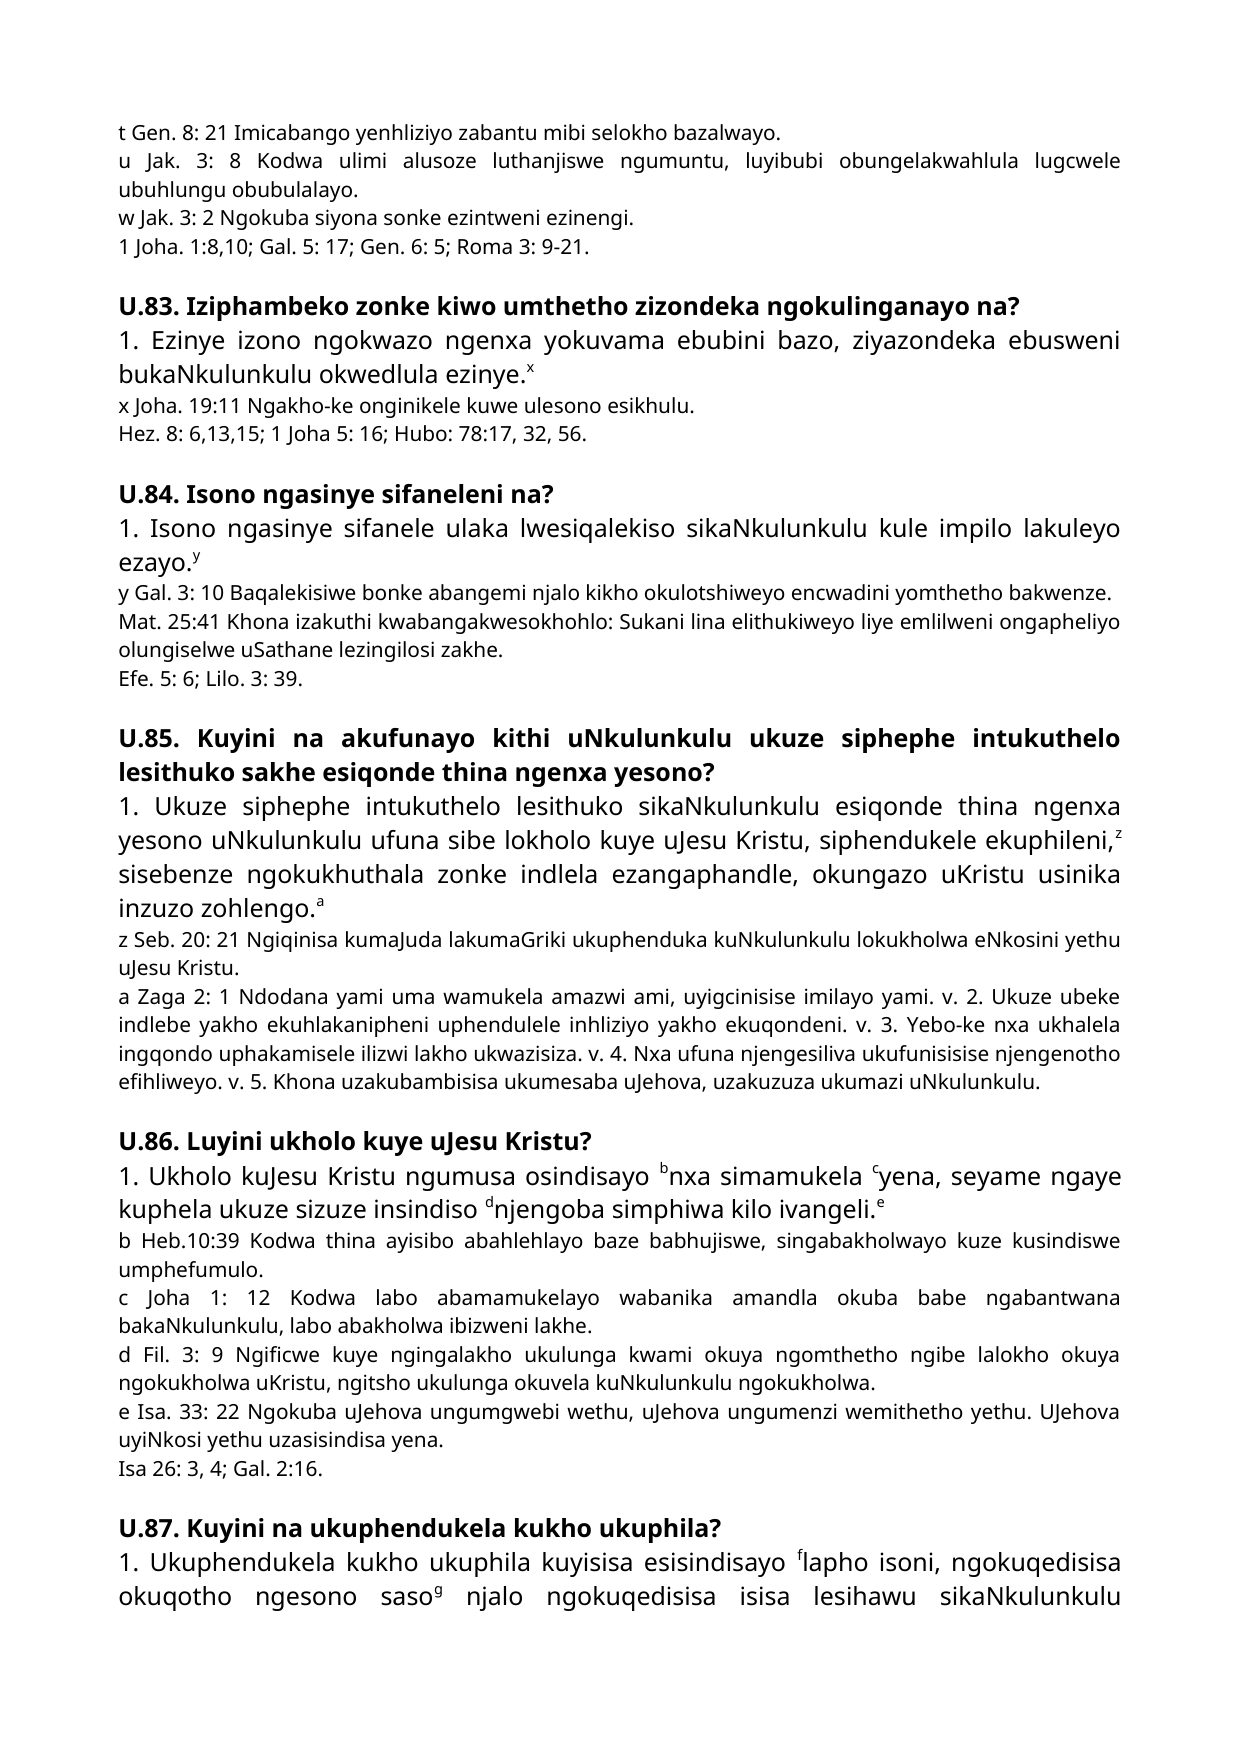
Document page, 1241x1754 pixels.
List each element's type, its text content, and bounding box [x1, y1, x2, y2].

text z Seb. 20: 21 Ngiqinisa kumaJuda lakumaGriki ukuphenduka kuNkulunkulu lokukholwa eNkosini yethu uJesu Kristu. [118, 925, 1122, 982]
text Efe. 5: 6; Lilo. 3: 39. [118, 664, 1122, 692]
text Hez. 8: 6,13,15; 1 Joha 5: 16; Hubo: 78:17, 32, 56. [118, 419, 1122, 448]
text Mat. 25:41 Khona izakuthi kwabangakwesokhohlo: Sukani lina elithukiweyo liye emlilweni ongapheliyo olungiselwe uSathane lezingilosi zakhe. [118, 607, 1122, 664]
text 1. Isono ngasinye sifanele ulaka lwesiqalekiso sikaNkulunkulu kule impilo lakuleyo ezayo.y [118, 510, 1122, 578]
text w Jak. 3: 2 Ngokuba siyona sonke ezintweni ezinengi. [118, 203, 1122, 232]
text 1. Ukuze siphephe intukuthelo lesithuko sikaNkulunkulu esiqonde thina ngenxa yesono uNkulunkulu ufuna sibe lokholo kuye uJesu Kristu, siphendukele ekuphileni,z sisebenze ngokukhuthala zonke indlela ezangaphandle, okungazo uKristu usinika inzuzo zohlengo.a [118, 789, 1122, 925]
text U.84. Isono ngasinye sifaneleni na? [118, 476, 1122, 510]
text 1. Ukholo kuJesu Kristu ngumusa osindisayo bnxa simamukela cyena, seyame ngaye kuphela ukuze sizuze insindiso dnjengoba simphiwa kilo ivangeli.e [118, 1158, 1122, 1226]
text U.85. Kuyini na akufunayo kithi uNkulunkulu ukuze siphephe intukuthelo lesithuko sakhe esiqonde thina ngenxa yesono? [118, 721, 1122, 789]
text 1. Ukuphendukela kukho ukuphila kuyisisa esisindisayo flapho isoni, ngokuqedisisa okuqotho ngesono sasog njalo ngokuqedisisa isisa lesihawu sikaNkulunkulu [118, 1545, 1122, 1613]
text x Joha. 19:11 Ngakho-ke onginikele kuwe ulesono esikhulu. [118, 391, 1122, 419]
text Isa 26: 3, 4; Gal. 2:16. [118, 1454, 1122, 1482]
text b Heb.10:39 Kodwa thina ayisibo abahlehlayo baze babhujiswe, singabakholwayo kuze kusindiswe umphefumulo. [118, 1226, 1122, 1283]
text d Fil. 3: 9 Ngificwe kuye ngingalakho ukulunga kwami okuya ngomthetho ngibe lalokho okuya ngokukholwa uKristu, ngitsho ukulunga okuvela kuNkulunkulu ngokukholwa. [118, 1340, 1122, 1397]
text a Zaga 2: 1 Ndodana yami uma wamukela amazwi ami, uyigcinisise imilayo yami. v. 2. Ukuze ubeke indlebe yakho ekuhlakanipheni uphendulele inhliziyo yakho ekuqondeni. v. 3. Yebo-ke nxa ukhalela ingqondo uphakamisele ilizwi lakho ukwazisiza. v. 4. Nxa ufuna njengesiliva ukufunisisise njengenotho efihliweyo. v. 5. Khona uzakubambisisa ukumesaba uJehova, uzakuzuza ukumazi uNkulunkulu. [118, 982, 1122, 1096]
text y Gal. 3: 10 Baqalekisiwe bonke abangemi njalo kikho okulotshiweyo encwadini yomthetho bakwenze. [118, 578, 1122, 607]
text U.83. Iziphambeko zonke kiwo umthetho zizondeka ngokulinganayo na? [118, 289, 1122, 323]
text U.87. Kuyini na ukuphendukela kukho ukuphila? [118, 1511, 1122, 1545]
text 1. Ezinye izono ngokwazo ngenxa yokuvama ebubini bazo, ziyazondeka ebusweni bukaNkulunkulu okwedlula ezinye.x [118, 323, 1122, 391]
text U.86. Luyini ukholo kuye uJesu Kristu? [118, 1124, 1122, 1158]
text t Gen. 8: 21 Imicabango yenhliziyo zabantu mibi selokho bazalwayo. [118, 118, 1122, 147]
text c Joha 1: 12 Kodwa labo abamamukelayo wabanika amandla okuba babe ngabantwana bakaNkulunkulu, labo abakholwa ibizweni lakhe. [118, 1283, 1122, 1340]
text 1 Joha. 1:8,10; Gal. 5: 17; Gen. 6: 5; Roma 3: 9-21. [118, 232, 1122, 260]
text u Jak. 3: 8 Kodwa ulimi alusoze luthanjiswe ngumuntu, luyibubi obungelakwahlula lugcwele ubuhlungu obubulalayo. [118, 147, 1122, 203]
text e Isa. 33: 22 Ngokuba uJehova ungumgwebi wethu, uJehova ungumenzi wemithetho yethu. UJehova uyiNkosi yethu uzasisindisa yena. [118, 1397, 1122, 1454]
